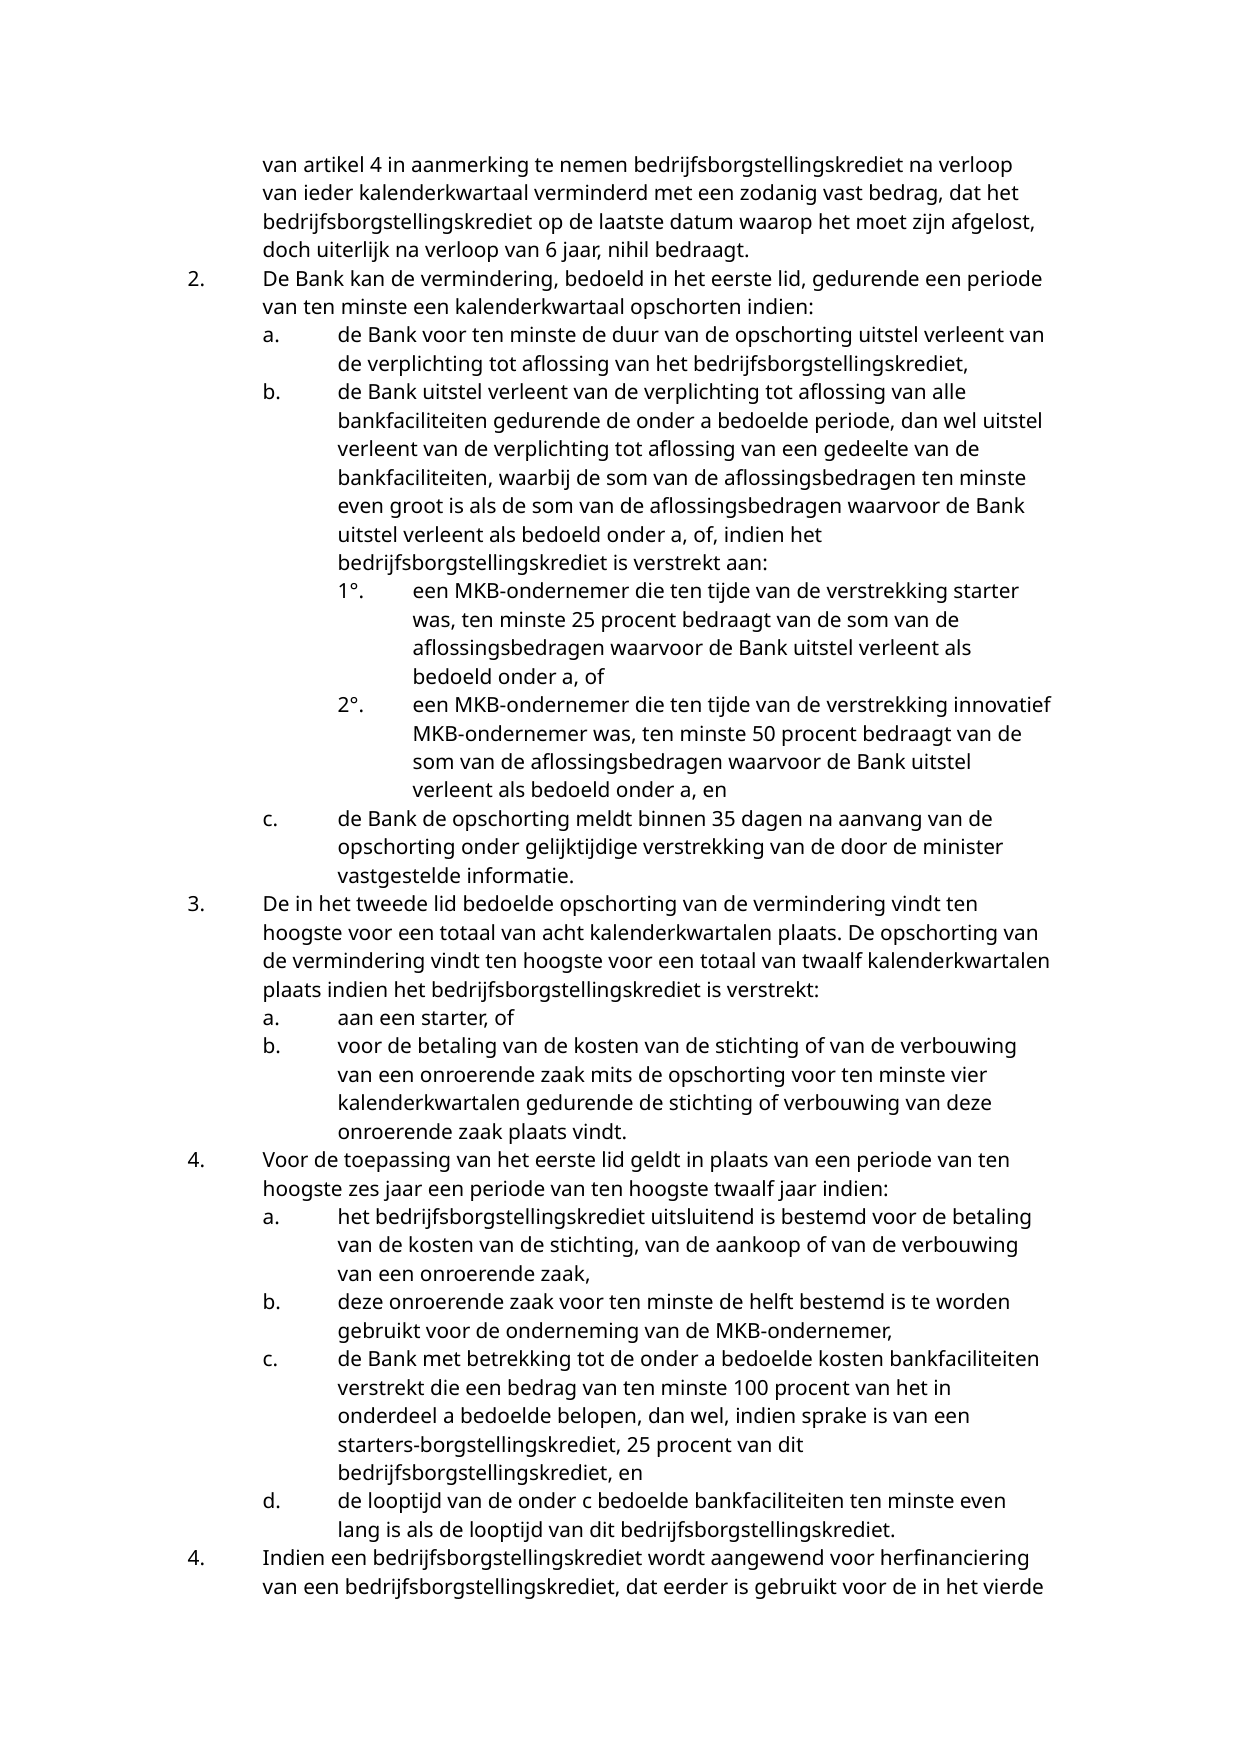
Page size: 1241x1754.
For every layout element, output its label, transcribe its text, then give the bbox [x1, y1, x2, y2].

list het bedrijfsborgstellingskrediet uitsluitend is bestemd voor de betaling van de kosten van de stichting, van de aankoop of van de verbouwing van een onroerende zaak, [262, 1202, 1053, 1287]
list de Bank met betrekking tot de onder a bedoelde kosten bankfaciliteiten verstrekt die een bedrag van ten minste 100 procent van het in onderdeel a bedoelde belopen, dan wel, indien sprake is van een starters-borgstellingskrediet, 25 procent van dit bedrijfsborgstellingskrediet, en [262, 1344, 1053, 1487]
list aan een starter, of [262, 1003, 1053, 1032]
list een MKB-ondernemer die ten tijde van de verstrekking innovatief MKB-ondernemer was, ten minste 50 procent bedraagt van de som van de aflossingsbedragen waarvoor de Bank uitstel verleent als bedoeld onder a, en [337, 690, 1053, 804]
list een MKB-ondernemer die ten tijde van de verstrekking starter was, ten minste 25 procent bedraagt van de som van de aflossingsbedragen waarvoor de Bank uitstel verleent als bedoeld onder a, of [337, 577, 1053, 690]
list voor de betaling van de kosten van de stichting of van de verbouwing van een onroerende zaak mits de opschorting voor ten minste vier kalenderkwartalen gedurende de stichting of verbouwing van deze onroerende zaak plaats vindt. [262, 1032, 1053, 1145]
list Indien een bedrijfsborgstellingskrediet wordt aangewend voor herfinanciering van een bedrijfsborgstellingskrediet, dat eerder is gebruikt voor de in het vierde [187, 1543, 1053, 1600]
list van artikel 4 in aanmerking te nemen bedrijfsborgstellingskrediet na verloop van ieder kalenderkwartaal verminderd met een zodanig vast bedrag, dat het bedrijfsborgstellingskrediet op de laatste datum waarop het moet zijn afgelost, doch uiterlijk na verloop van 6 jaar, nihil bedraagt. [187, 150, 1053, 264]
list deze onroerende zaak voor ten minste de helft bestemd is te worden gebruikt voor de onderneming van de MKB-ondernemer, [262, 1287, 1053, 1344]
list de Bank uitstel verleent van de verplichting tot aflossing van alle bankfaciliteiten gedurende de onder a bedoelde periode, dan wel uitstel verleent van de verplichting tot aflossing van een gedeelte van de bankfaciliteiten, waarbij de som van de aflossingsbedragen ten minste even groot is als de som van de aflossingsbedragen waarvoor de Bank uitstel verleent als bedoeld onder a, of, indien het bedrijfsborgstellingskrediet is verstrekt aan: [262, 377, 1053, 577]
list Voor de toepassing van het eerste lid geldt in plaats van een periode van ten hoogste zes jaar een periode van ten hoogste twaalf jaar indien: [187, 1145, 1053, 1202]
list de Bank voor ten minste de duur van de opschorting uitstel verleent van de verplichting tot aflossing van het bedrijfsborgstellingskrediet, [262, 321, 1053, 377]
list De Bank kan de vermindering, bedoeld in het eerste lid, gedurende een periode van ten minste een kalenderkwartaal opschorten indien: [187, 264, 1053, 321]
list de looptijd van de onder c bedoelde bankfaciliteiten ten minste even lang is als de looptijd van dit bedrijfsborgstellingskrediet. [262, 1487, 1053, 1543]
list de Bank de opschorting meldt binnen 35 dagen na aanvang van de opschorting onder gelijktijdige verstrekking van de door de minister vastgestelde informatie. [262, 804, 1053, 889]
list De in het tweede lid bedoelde opschorting van de vermindering vindt ten hoogste voor een totaal van acht kalenderkwartalen plaats. De opschorting van de vermindering vindt ten hoogste voor een totaal van twaalf kalenderkwartalen plaats indien het bedrijfsborgstellingskrediet is verstrekt: [187, 889, 1053, 1003]
